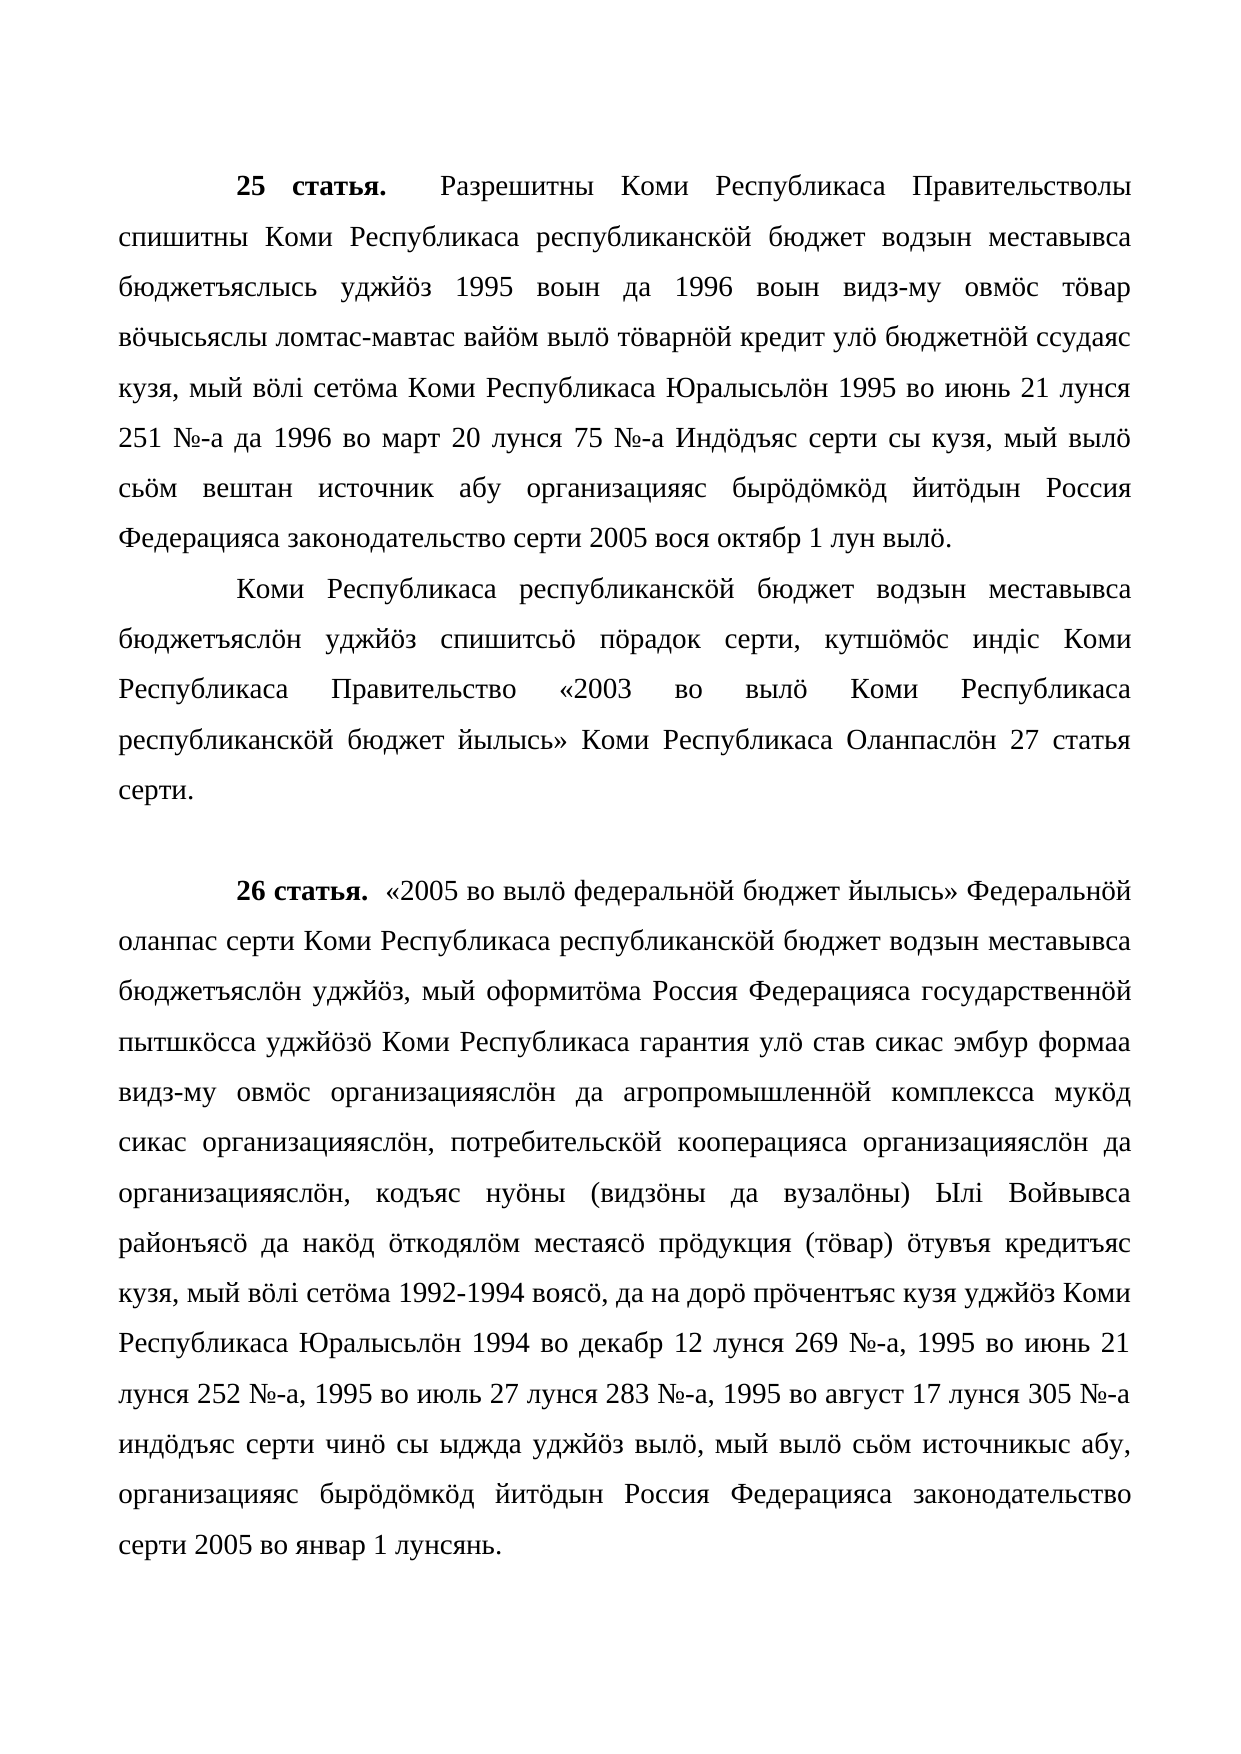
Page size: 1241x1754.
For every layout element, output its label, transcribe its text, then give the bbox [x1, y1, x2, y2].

text 26 статья. «2005 во вылö федеральнöй бюджет йылысь» Федеральнöй оланпас серти Коми Республикаса республиканскöй бюджет водзын меставывса бюджетъяслöн уджйöз, мый оформитöма Россия Федерацияса государственнöй пытшкöсса уджйöзö Коми Республикаса гарантия улö став сикас эмбур формаа видз-му овмöс организацияяслöн да агропромышленнöй комплексса мукöд сикас организацияяслöн, потребительскöй кооперацияса организацияяслöн да организацияяслöн, кодъяс нуöны (видзöны да вузалöны) Ылi Войвывса районъясö да накöд öткодялöм местаясö прöдукция (тöвар) öтувъя кредитъяс кузя, мый вöлi сетöма 1992-1994 воясö, да на дорö прöчентъяс кузя уджйöз Коми Республикаса Юралысьлöн 1994 во декабр 12 лунся 269 №-а, 1995 во июнь 21 лунся 252 №-а, 1995 во июль 27 лунся 283 №-а, 1995 во август 17 лунся 305 №-а индöдъяс серти чинö сы ыджда уджйöз вылö, мый вылö сьöм источникыс абу, организацияяс бырöдöмкöд йитöдын Россия Федерацияса законодательство серти 2005 во январ 1 лунсянь. [118, 873, 1132, 1560]
text 25 статья. Разрешитны Коми Республикаса Правительстволы спишитны Коми Республикаса республиканскöй бюджет водзын меставывса бюджетъяслысь уджйöз 1995 воын да 1996 воын видз-му овмöс тöвар вöчысьяслы ломтас-мавтас вайöм вылö тöварнöй кредит улö бюджетнöй ссудаяс кузя, мый вöлi сетöма Коми Республикаса Юралысьлöн 1995 во июнь 21 лунся 251 №-а да 1996 во март 20 лунся 75 №-а Индöдъяс серти сы кузя, мый вылö сьöм вештан источник абу организацияяс бырöдöмкöд йитöдын Россия Федерацияса законодательство серти 2005 вося октябр 1 лун вылö. [118, 168, 1132, 554]
text Коми Республикаса республиканскöй бюджет водзын меставывса бюджетъяслöн уджйöз спишитсьö пöрадок серти, кутшöмöс индiс Коми Республикаса Правительство «2003 во вылö Коми Республикаса республиканскöй бюджет йылысь» Коми Республикаса Оланпаслöн 27 статья серти. [118, 571, 1132, 806]
